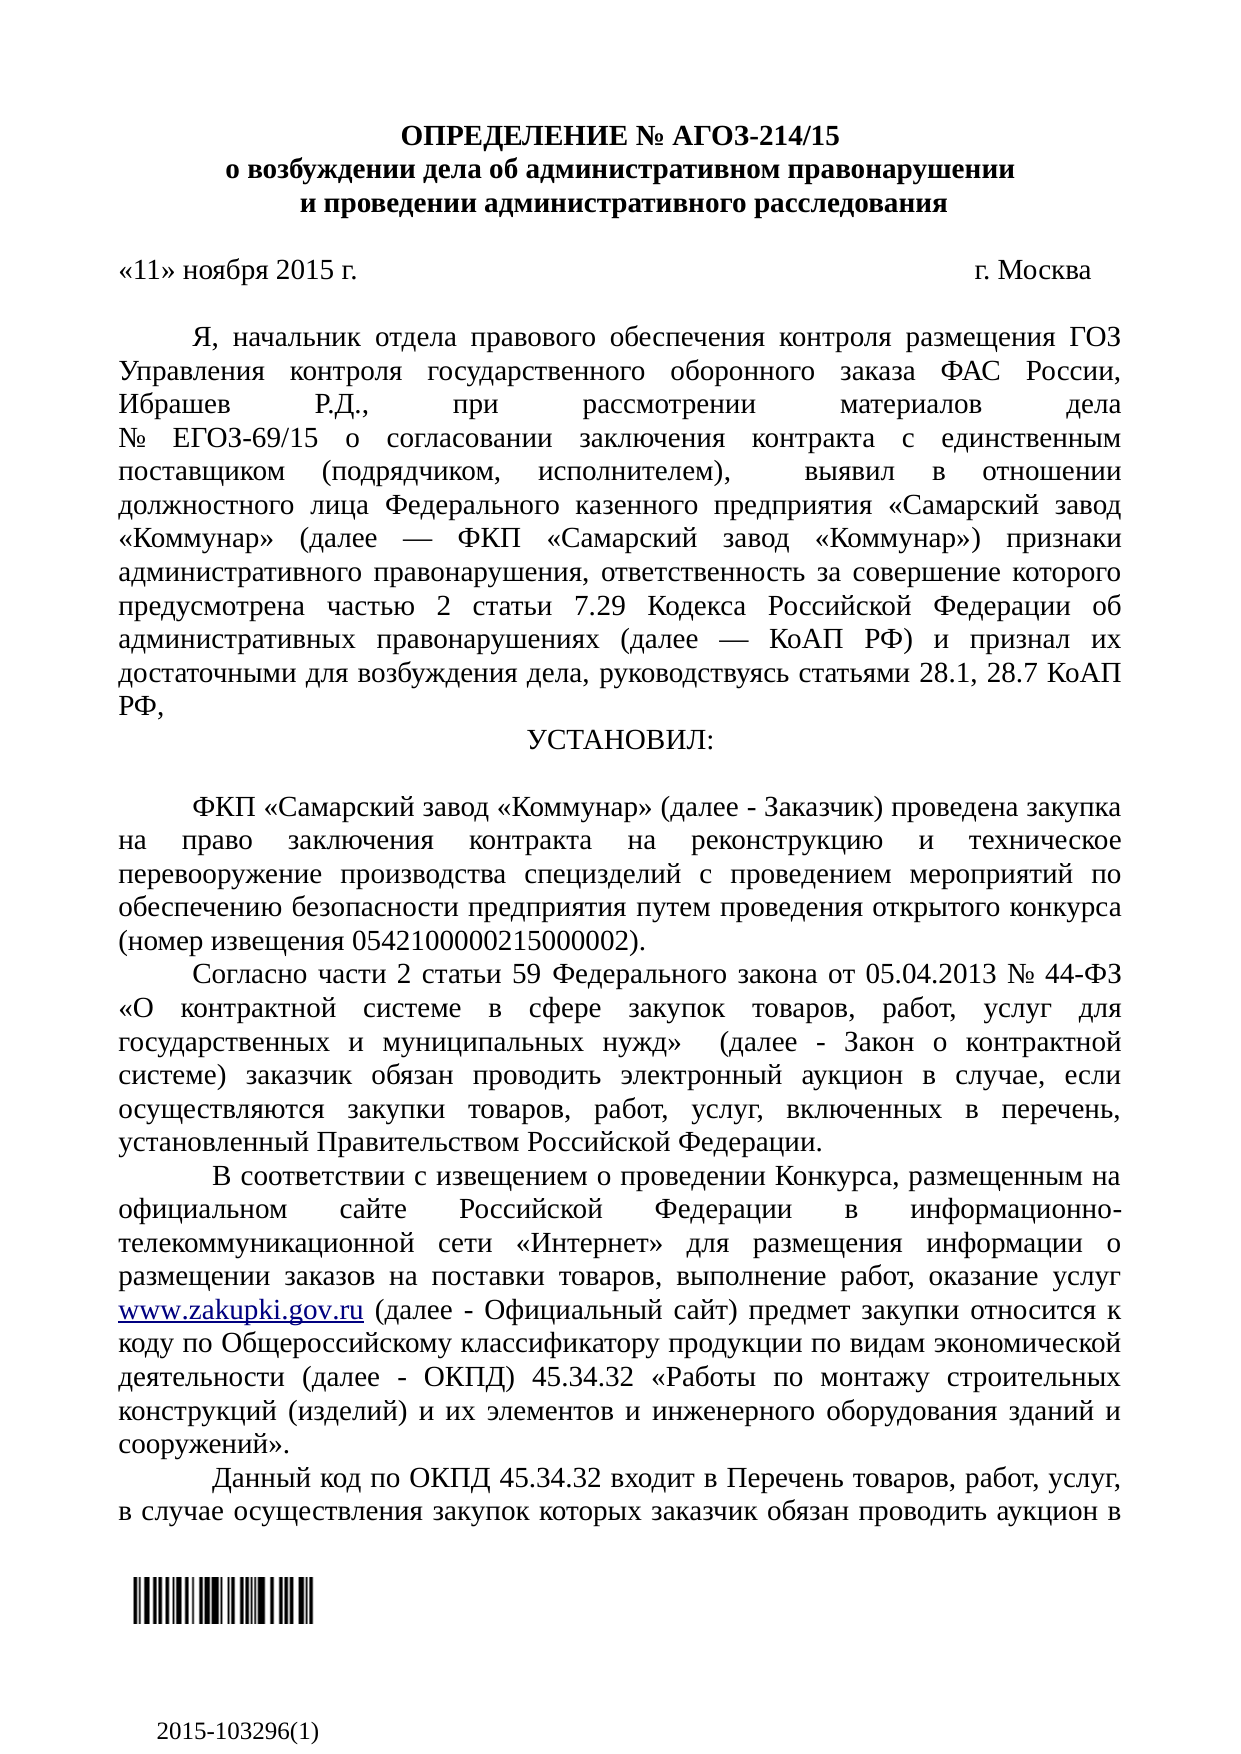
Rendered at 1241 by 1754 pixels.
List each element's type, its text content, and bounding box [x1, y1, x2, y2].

picture [118, 1577, 331, 1624]
text ФКП «Самарский завод «Коммунар» (далее - Заказчик) проведена закупка на право заключения контракта на реконструкцию и техническое перевооружение производства специзделий с проведением мероприятий по обеспечению безопасности предприятия путем проведения открытого конкурса (номер извещения 0542100000215000002). [118, 789, 1122, 957]
text В соответствии с извещением о проведении Конкурса, размещенным на официальном сайте Российской Федерации в информационно­телекоммуникационной сети «Интернет» для размещения информации о размещении заказов на поставки товаров, выполнение работ, оказание услуг www.zakupki.gov.ru (далее - Официальный сайт) предмет закупки относится к коду по Общероссийскому классификатору продукции по видам экономической деятельности (далее - ОКПД) 45.34.32 «Работы по монтажу строительных конструкций (изделий) и их элементов и инженерного оборудования зданий и сооружений». [118, 1158, 1122, 1460]
text Данный код по ОКПД 45.34.32 входит в Перечень товаров, работ, услуг, в случае осуществления закупок которых заказчик обязан проводить аукцион в [118, 1460, 1122, 1527]
text Согласно части 2 статьи 59 Федерального закона от 05.04.2013 № 44-ФЗ «О контрактной системе в сфере закупок товаров, работ, услуг для государственных и муниципальных нужд» (далее - Закон о контрактной системе) заказчик обязан проводить электронный аукцион в случае, если осуществляются закупки товаров, работ, услуг, включенных в перечень, установленный Правительством Российской Федерации. [118, 957, 1122, 1158]
text и проведении административного расследования [118, 185, 1122, 219]
text о возбуждении дела об административном правонарушении [118, 152, 1122, 185]
text Я, начальник отдела правового обеспечения контроля размещения ГОЗ Управления контроля государственного оборонного заказа ФАС России, Ибрашев Р.Д., при рассмотрении материалов дела № ЕГОЗ-69/15 о согласовании заключения контракта с единственным поставщиком (подрядчиком, исполнителем), выявил в отношении должностного лица Федерального казенного предприятия «Самарский завод «Коммунар» (далее — ФКП «Самарский завод «Коммунар») признаки административного правонарушения, ответственность за совершение которого предусмотрена частью 2 статьи 7.29 Кодекса Российской Федерации об административных правонарушениях (далее — КоАП РФ) и признал их достаточными для возбуждения дела, руководствуясь статьями 28.1, 28.7 КоАП РФ, [118, 319, 1122, 722]
text ОПРЕДЕЛЕНИЕ № АГОЗ-214/15 [118, 118, 1122, 152]
text «11» ноября 2015 г. г. Москва [118, 252, 1122, 286]
text УСТАНОВИЛ: [118, 722, 1122, 755]
